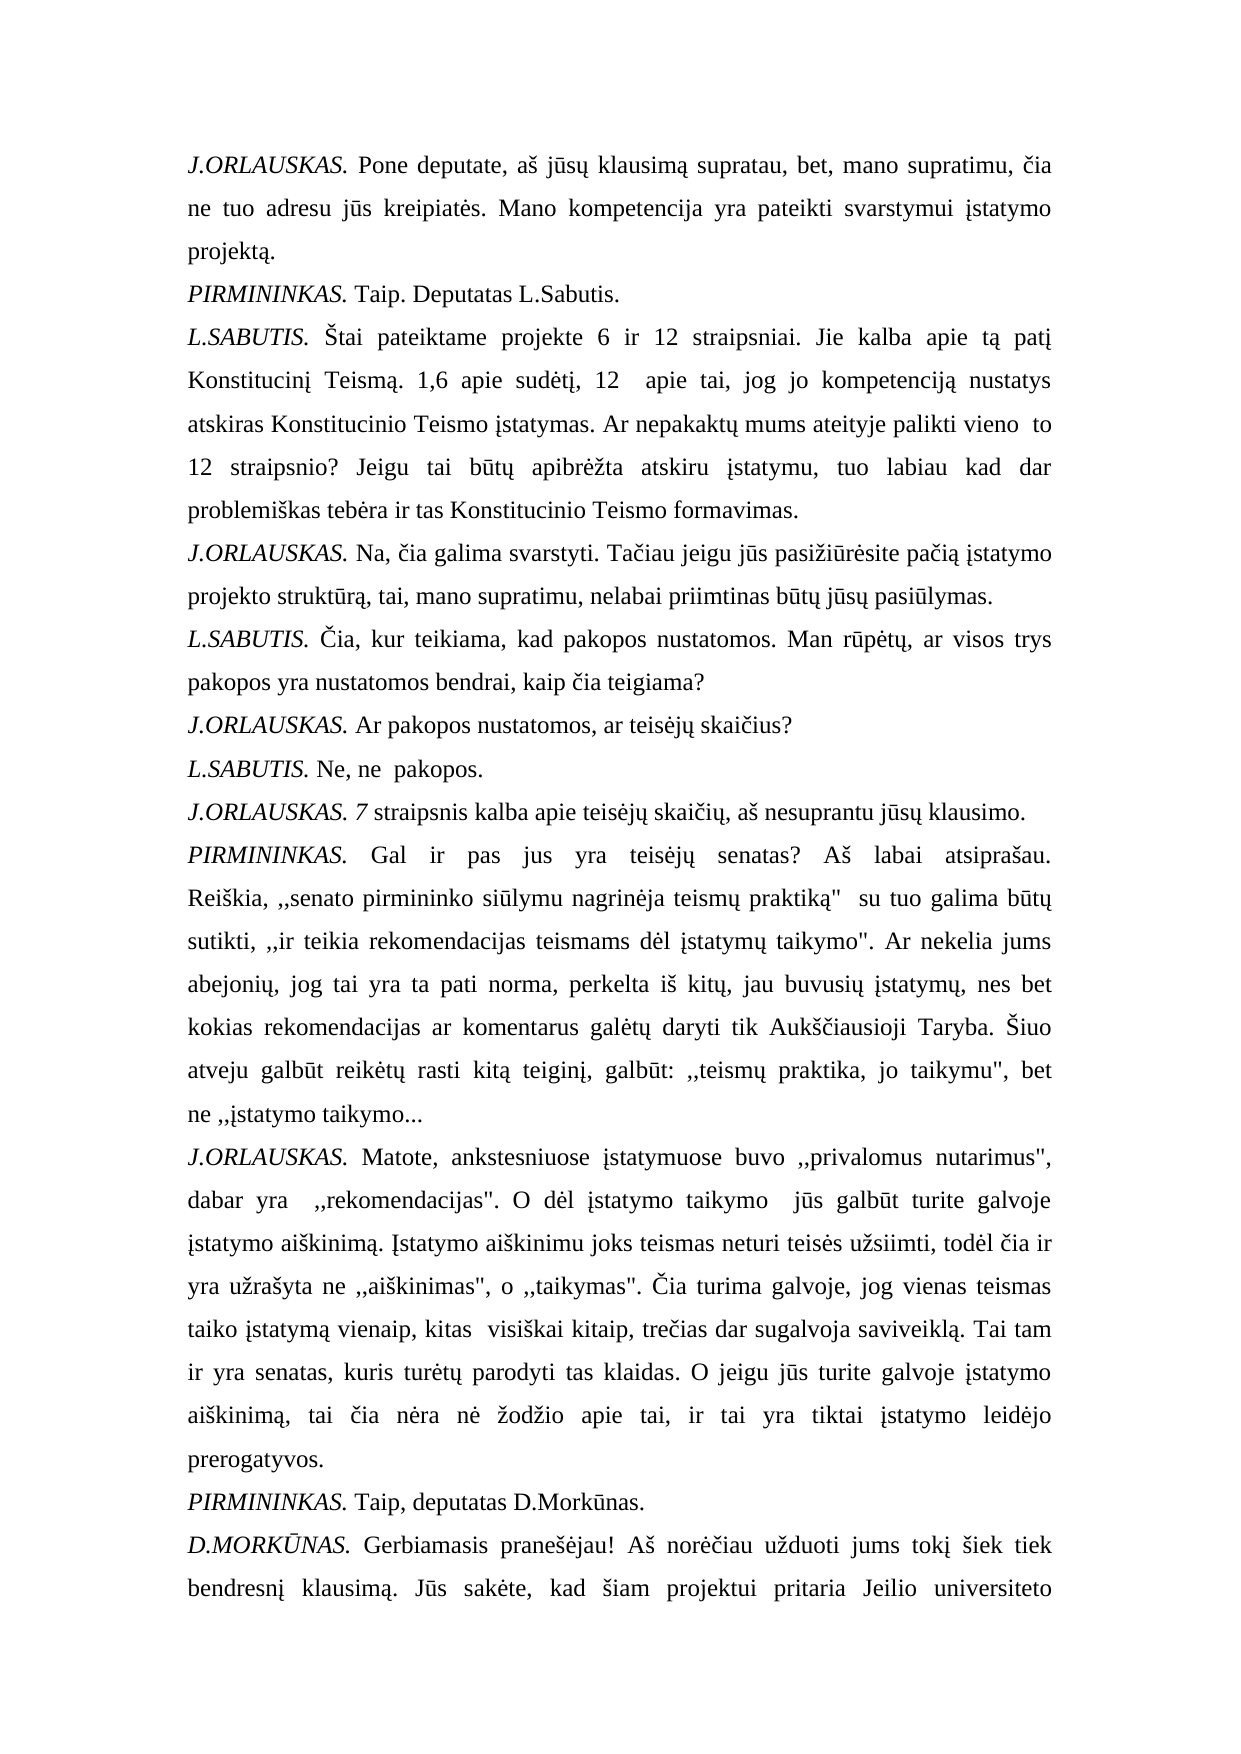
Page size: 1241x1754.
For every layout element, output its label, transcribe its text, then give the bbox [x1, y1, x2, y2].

text PIRMININKAS. Taip, deputatas D.Morkūnas. [187, 1487, 1053, 1516]
text D.MORKŪNAS. Gerbiamasis pranešėjau! Aš norėčiau užduoti jums tokį šiek tiek bendresnį klausimą. Jūs sakėte, kad šiam projektui pritaria Jeilio universiteto [187, 1530, 1053, 1602]
text J.ORLAUSKAS. 7 straipsnis kalba apie teisėjų skaičių, aš nesuprantu jūsų klausimo. [187, 797, 1053, 826]
text PIRMININKAS. Taip. Deputatas L.Sabutis. [187, 279, 1053, 308]
text J.ORLAUSKAS. Ar pakopos nustatomos, ar teisėjų skaičius? [187, 711, 1053, 739]
text J.ORLAUSKAS. Na, čia galima svarstyti. Tačiau jeigu jūs pasižiūrėsite pačią įstatymo projekto struktūrą, tai, mano supratimu, nelabai priimtinas būtų jūsų pasiūlymas. [187, 538, 1053, 610]
text L.SABUTIS. Čia, kur teikiama, kad pakopos nustatomos. Man rūpėtų, ar visos trys pakopos yra nustatomos bendrai, kaip čia teigiama? [187, 624, 1053, 696]
text L.SABUTIS. Ne, ne pakopos. [187, 754, 1053, 782]
text L.SABUTIS. Štai pateiktame projekte 6 ir 12 straipsniai. Jie kalba apie tą patį Konstitucinį Teismą. 1,6 apie sudėtį, 12 apie tai, jog jo kompetenciją nustatys atskiras Konstitucinio Teismo įstatymas. Ar nepakaktų mums ateityje palikti vieno to 12 straipsnio? Jeigu tai būtų apibrėžta atskiru įstatymu, tuo labiau kad dar problemiškas tebėra ir tas Konstitucinio Teismo formavimas. [187, 322, 1053, 524]
text J.ORLAUSKAS. Pone deputate, aš jūsų klausimą supratau, bet, mano supratimu, čia ne tuo adresu jūs kreipiatės. Mano kompetencija yra pateikti svarstymui įstatymo projektą. [187, 150, 1053, 265]
text J.ORLAUSKAS. Matote, ankstesniuose įstatymuose buvo ,,privalomus nutarimus", dabar yra ,,rekomendacijas". O dėl įstatymo taikymo jūs galbūt turite galvoje įstatymo aiškinimą. Įstatymo aiškinimu joks teismas neturi teisės užsiimti, todėl čia ir yra užrašyta ne ,,aiškinimas", o ,,taikymas". Čia turima galvoje, jog vienas teismas taiko įstatymą vienaip, kitas visiškai kitaip, trečias dar sugalvoja saviveiklą. Tai tam ir yra senatas, kuris turėtų parodyti tas klaidas. O jeigu jūs turite galvoje įstatymo aiškinimą, tai čia nėra nė žodžio apie tai, ir tai yra tiktai įstatymo leidėjo prerogatyvos. [187, 1142, 1053, 1472]
text PIRMININKAS. Gal ir pas jus yra teisėjų senatas? Aš labai atsiprašau. Reiškia, ,,senato pirmininko siūlymu nagrinėja teismų praktiką" su tuo galima būtų sutikti, ,,ir teikia rekomendacijas teismams dėl įstatymų taikymo". Ar nekelia jums abejonių, jog tai yra ta pati norma, perkelta iš kitų, jau buvusių įstatymų, nes bet kokias rekomendacijas ar komentarus galėtų daryti tik Aukščiausioji Taryba. Šiuo atveju galbūt reikėtų rasti kitą teiginį, galbūt: ,,teismų praktika, jo taikymu", bet ne ,,įstatymo taikymo... [187, 840, 1053, 1127]
